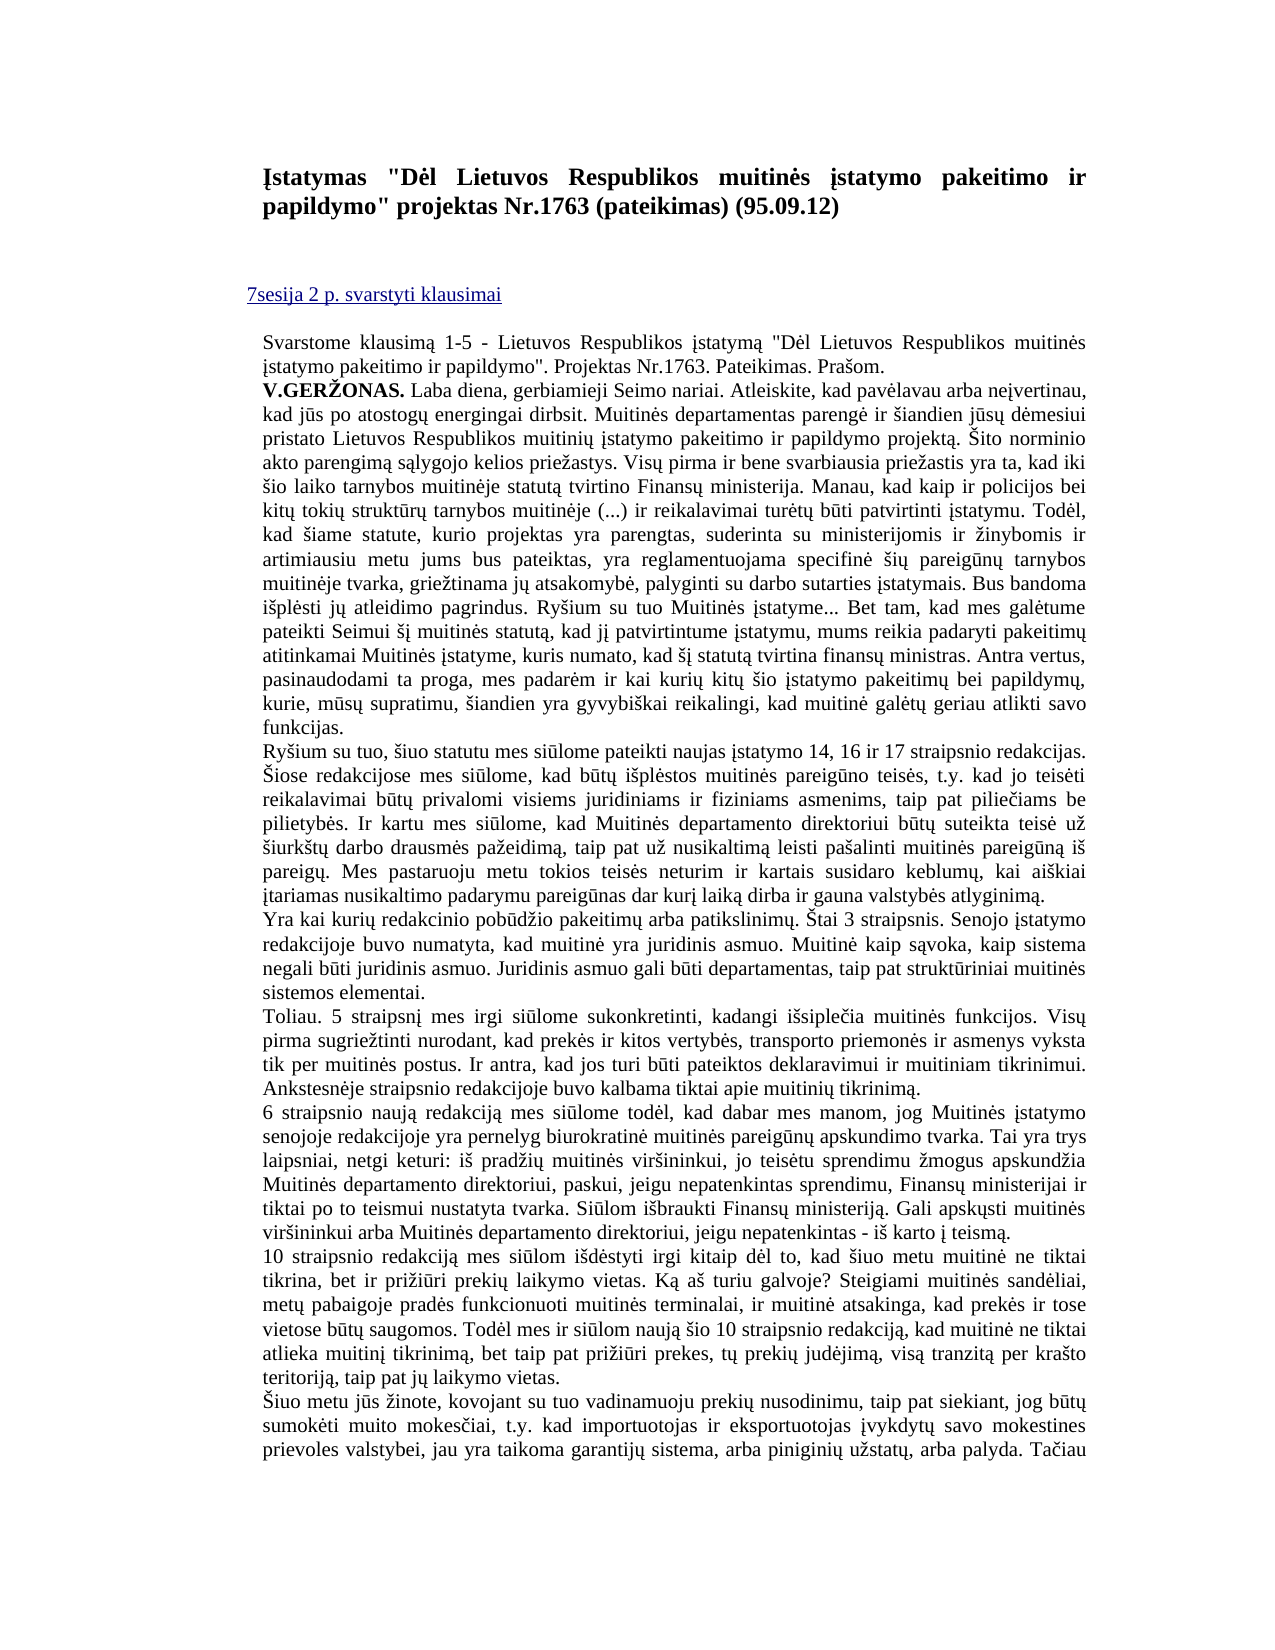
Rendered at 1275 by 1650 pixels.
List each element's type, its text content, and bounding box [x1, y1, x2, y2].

text Įstatymas "Dėl Lietuvos Respublikos muitinės įstatymo pakeitimo ir papildymo" projektas Nr.1763 (pateikimas) (95.09.12) [262, 162, 1087, 220]
text Svarstome klausimą 1-5 - Lietuvos Respublikos įstatymą "Dėl Lietuvos Respublikos muitinės įstatymo pakeitimo ir papildymo". Projektas Nr.1763. Pateikimas. Prašom. [262, 330, 1087, 378]
text 10 straipsnio redakciją mes siūlom išdėstyti irgi kitaip dėl to, kad šiuo metu muitinė ne tiktai tikrina, bet ir prižiūri prekių laikymo vietas. Ką aš turiu galvoje? Steigiami muitinės sandėliai, metų pabaigoje pradės funkcionuoti muitinės terminalai, ir muitinė atsakinga, kad prekės ir tose vietose būtų saugomos. Todėl mes ir siūlom naują šio 10 straipsnio redakciją, kad muitinė ne tiktai atlieka muitinį tikrinimą, bet taip pat prižiūri prekes, tų prekių judėjimą, visą tranzitą per krašto teritoriją, taip pat jų laikymo vietas. [262, 1244, 1087, 1389]
text V.GERŽONAS. Laba diena, gerbiamieji Seimo nariai. Atleiskite, kad pavėlavau arba neįvertinau, kad jūs po atostogų energingai dirbsit. Muitinės departamentas parengė ir šiandien jūsų dėmesiui pristato Lietuvos Respublikos muitinių įstatymo pakeitimo ir papildymo projektą. Šito norminio akto parengimą sąlygojo kelios priežastys. Visų pirma ir bene svarbiausia priežastis yra ta, kad iki šio laiko tarnybos muitinėje statutą tvirtino Finansų ministerija. Manau, kad kaip ir policijos bei kitų tokių struktūrų tarnybos muitinėje (...) ir reikalavimai turėtų būti patvirtinti įstatymu. Todėl, kad šiame statute, kurio projektas yra parengtas, suderinta su ministerijomis ir žinybomis ir artimiausiu metu jums bus pateiktas, yra reglamentuojama specifinė šių pareigūnų tarnybos muitinėje tvarka, griežtinama jų atsakomybė, palyginti su darbo sutarties įstatymais. Bus bandoma išplėsti jų atleidimo pagrindus. Ryšium su tuo Muitinės įstatyme... Bet tam, kad mes galėtume pateikti Seimui šį muitinės statutą, kad jį patvirtintume įstatymu, mums reikia padaryti pakeitimų atitinkamai Muitinės įstatyme, kuris numato, kad šį statutą tvirtina finansų ministras. Antra vertus, pasinaudodami ta proga, mes padarėm ir kai kurių kitų šio įstatymo pakeitimų bei papildymų, kurie, mūsų supratimu, šiandien yra gyvybiškai reikalingi, kad muitinė galėtų geriau atlikti savo funkcijas. [262, 378, 1087, 739]
text 7sesija 2 p. svarstyti klausimai [247, 282, 1087, 306]
text Yra kai kurių redakcinio pobūdžio pakeitimų arba patikslinimų. Štai 3 straipsnis. Senojo įstatymo redakcijoje buvo numatyta, kad muitinė yra juridinis asmuo. Muitinė kaip sąvoka, kaip sistema negali būti juridinis asmuo. Juridinis asmuo gali būti departamentas, taip pat struktūriniai muitinės sistemos elementai. [262, 907, 1087, 1004]
text Šiuo metu jūs žinote, kovojant su tuo vadinamuoju prekių nusodinimu, taip pat siekiant, jog būtų sumokėti muito mokesčiai, t.y. kad importuotojas ir eksportuotojas įvykdytų savo mokestines prievoles valstybei, jau yra taikoma garantijų sistema, arba piniginių užstatų, arba palyda. Tačiau [262, 1389, 1087, 1461]
text Toliau. 5 straipsnį mes irgi siūlome sukonkretinti, kadangi išsiplečia muitinės funkcijos. Visų pirma sugriežtinti nurodant, kad prekės ir kitos vertybės, transporto priemonės ir asmenys vyksta tik per muitinės postus. Ir antra, kad jos turi būti pateiktos deklaravimui ir muitiniam tikrinimui. Ankstesnėje straipsnio redakcijoje buvo kalbama tiktai apie muitinių tikrinimą. [262, 1004, 1087, 1100]
text 6 straipsnio naują redakciją mes siūlome todėl, kad dabar mes manom, jog Muitinės įstatymo senojoje redakcijoje yra pernelyg biurokratinė muitinės pareigūnų apskundimo tvarka. Tai yra trys laipsniai, netgi keturi: iš pradžių muitinės viršininkui, jo teisėtu sprendimu žmogus apskundžia Muitinės departamento direktoriui, paskui, jeigu nepatenkintas sprendimu, Finansų ministerijai ir tiktai po to teismui nustatyta tvarka. Siūlom išbraukti Finansų ministeriją. Gali apskųsti muitinės viršininkui arba Muitinės departamento direktoriui, jeigu nepatenkintas - iš karto į teismą. [262, 1100, 1087, 1244]
text Ryšium su tuo, šiuo statutu mes siūlome pateikti naujas įstatymo 14, 16 ir 17 straipsnio redakcijas. Šiose redakcijose mes siūlome, kad būtų išplėstos muitinės pareigūno teisės, t.y. kad jo teisėti reikalavimai būtų privalomi visiems juridiniams ir fiziniams asmenims, taip pat piliečiams be pilietybės. Ir kartu mes siūlome, kad Muitinės departamento direktoriui būtų suteikta teisė už šiurkštų darbo drausmės pažeidimą, taip pat už nusikaltimą leisti pašalinti muitinės pareigūną iš pareigų. Mes pastaruoju metu tokios teisės neturim ir kartais susidaro keblumų, kai aiškiai įtariamas nusikaltimo padarymu pareigūnas dar kurį laiką dirba ir gauna valstybės atlyginimą. [262, 739, 1087, 907]
